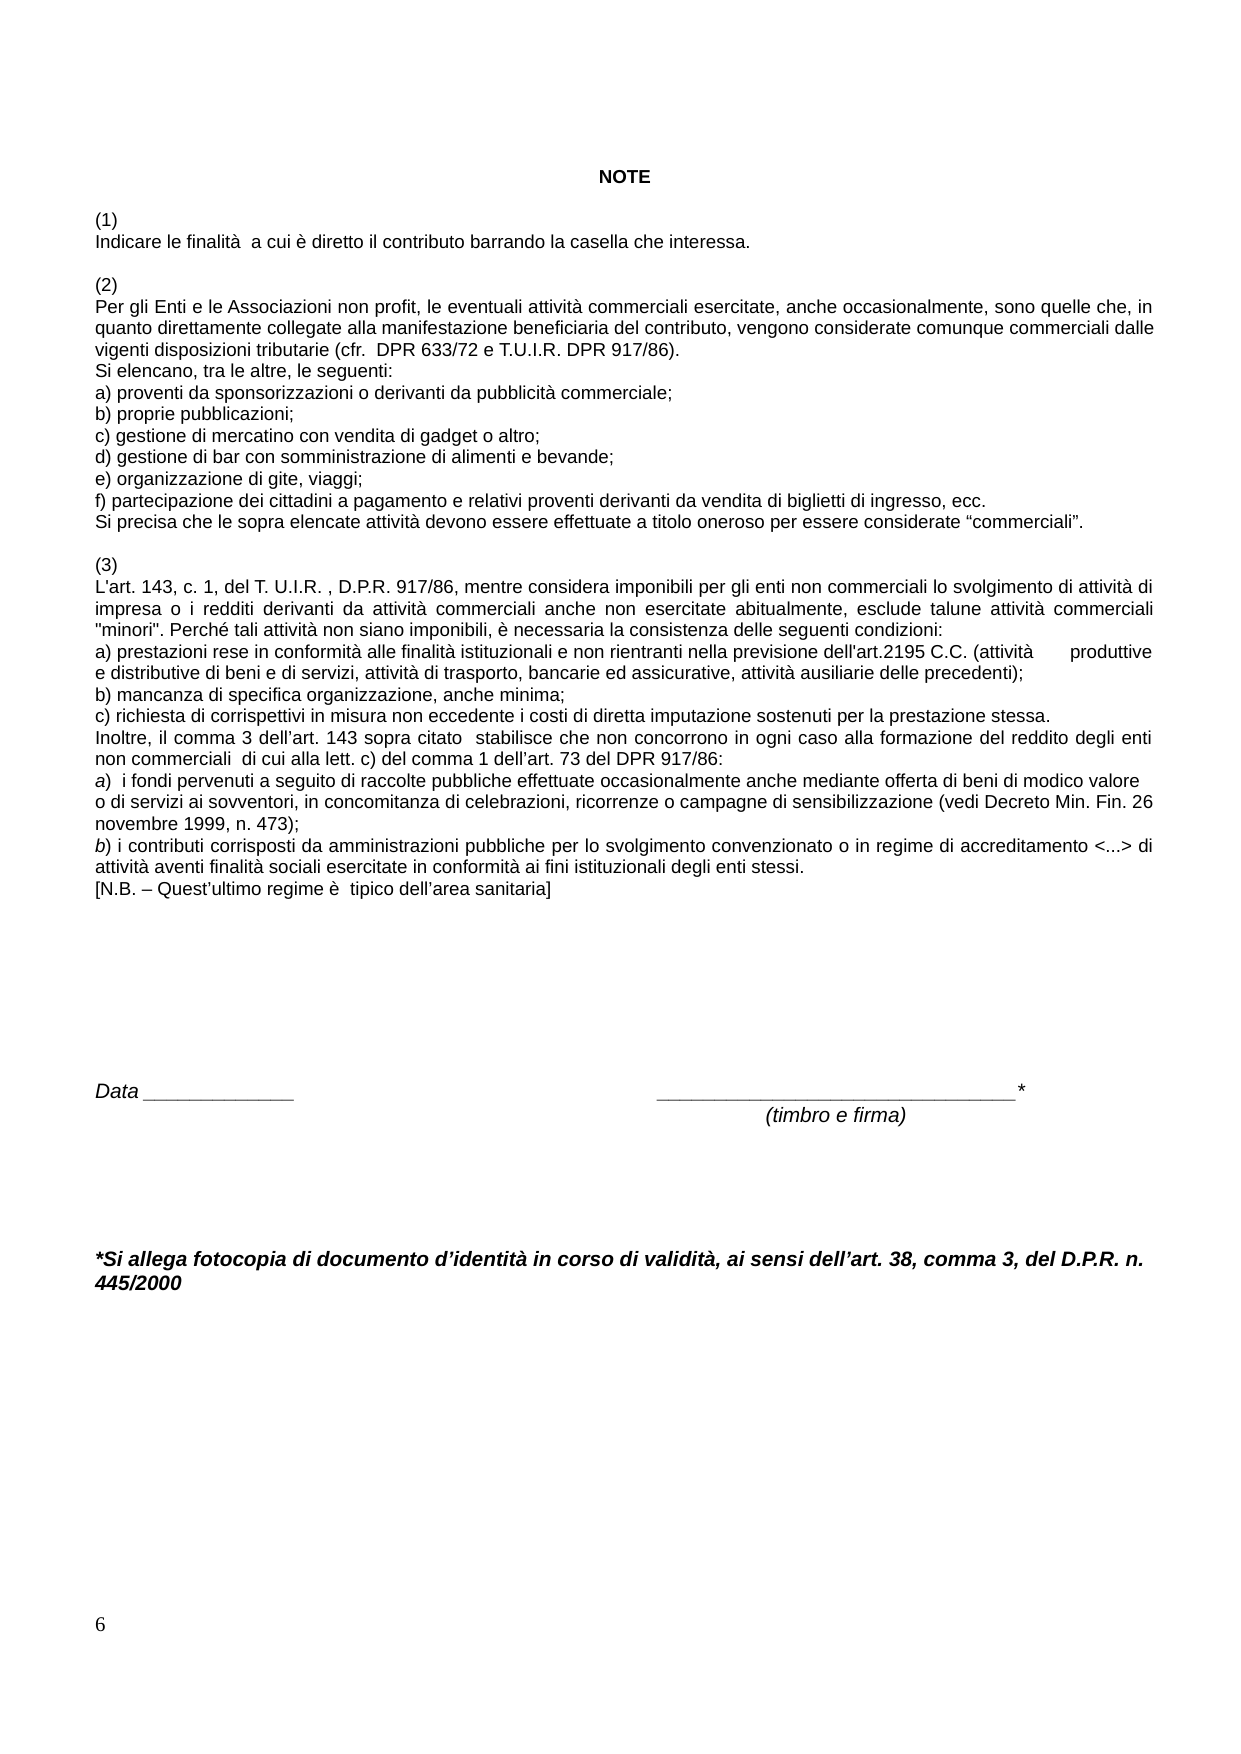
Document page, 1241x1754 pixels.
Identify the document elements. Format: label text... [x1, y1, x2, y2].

text Indicare le finalità a cui è diretto il contributo barrando la casella che interessa. [95, 231, 1154, 252]
text (3) [95, 554, 1154, 576]
text a) proventi da sponsorizzazioni o derivanti da pubblicità commerciale; [95, 382, 1154, 403]
text (2) [95, 274, 1154, 295]
text b) mancanza di specifica organizzazione, anche minima; [95, 683, 1154, 705]
text NOTE [95, 166, 1154, 188]
text a) i fondi pervenuti a seguito di raccolte pubbliche effettuate occasionalmente anche mediante offerta di beni di modico valore o di servizi ai sovventori, in concomitanza di celebrazioni, ricorrenze o campagne di sensibilizzazione (vedi Decreto Min. Fin. 26 novembre 1999, n. 473); [95, 770, 1154, 834]
text Si precisa che le sopra elencate attività devono essere effettuate a titolo oneroso per essere considerate “commerciali”. [95, 511, 1154, 533]
text (timbro e firma) [95, 1103, 1154, 1127]
text *Si allega fotocopia di documento d’identità in corso di validità, ai sensi dell’art. 38, comma 3, del D.P.R. n. 445/2000 [95, 1247, 1154, 1295]
text b) proprie pubblicazioni; [95, 403, 1154, 425]
text (1) [95, 209, 1154, 231]
text e) organizzazione di gite, viaggi; [95, 468, 1154, 489]
text c) richiesta di corrispettivi in misura non eccedente i costi di diretta imputazione sostenuti per la prestazione stessa. [95, 705, 1154, 727]
text d) gestione di bar con somministrazione di alimenti e bevande; [95, 446, 1154, 468]
text Si elencano, tra le altre, le seguenti: [95, 360, 1154, 382]
text c) gestione di mercatino con vendita di gadget o altro; [95, 425, 1154, 446]
text a) prestazioni rese in conformità alle finalità istituzionali e non rientranti nella previsione dell'art.2195 C.C. (attività produttive e distributive di beni e di servizi, attività di trasporto, bancarie ed assicurative, attività ausiliarie delle precedenti); [95, 640, 1154, 683]
text f) partecipazione dei cittadini a pagamento e relativi proventi derivanti da vendita di biglietti di ingresso, ecc. [95, 489, 1154, 511]
text Inoltre, il comma 3 dell’art. 143 sopra citato stabilisce che non concorrono in ogni caso alla formazione del reddito degli enti non commerciali di cui alla lett. c) del comma 1 dell’art. 73 del DPR 917/86: [95, 727, 1154, 770]
text L'art. 143, c. 1, del T. U.I.R. , D.P.R. 917/86, mentre considera imponibili per gli enti non commerciali lo svolgimento di attività di impresa o i redditi derivanti da attività commerciali anche non esercitate abitualmente, esclude talune attività commerciali "minori". Perché tali attività non siano imponibili, è necessaria la consistenza delle seguenti condizioni: [95, 576, 1154, 640]
text Per gli Enti e le Associazioni non profit, le eventuali attività commerciali esercitate, anche occasionalmente, sono quelle che, in quanto direttamente collegate alla manifestazione beneficiaria del contributo, vengono considerate comunque commerciali dalle vigenti disposizioni tributarie (cfr. DPR 633/72 e T.U.I.R. DPR 917/86). [95, 295, 1154, 360]
text Data _____________ _______________________________* [95, 1079, 1154, 1103]
text b) i contributi corrisposti da amministrazioni pubbliche per lo svolgimento convenzionato o in regime di accreditamento <...> di attività aventi finalità sociali esercitate in conformità ai fini istituzionali degli enti stessi. [95, 834, 1154, 878]
text [N.B. – Quest’ultimo regime è tipico dell’area sanitaria] [95, 878, 1154, 899]
